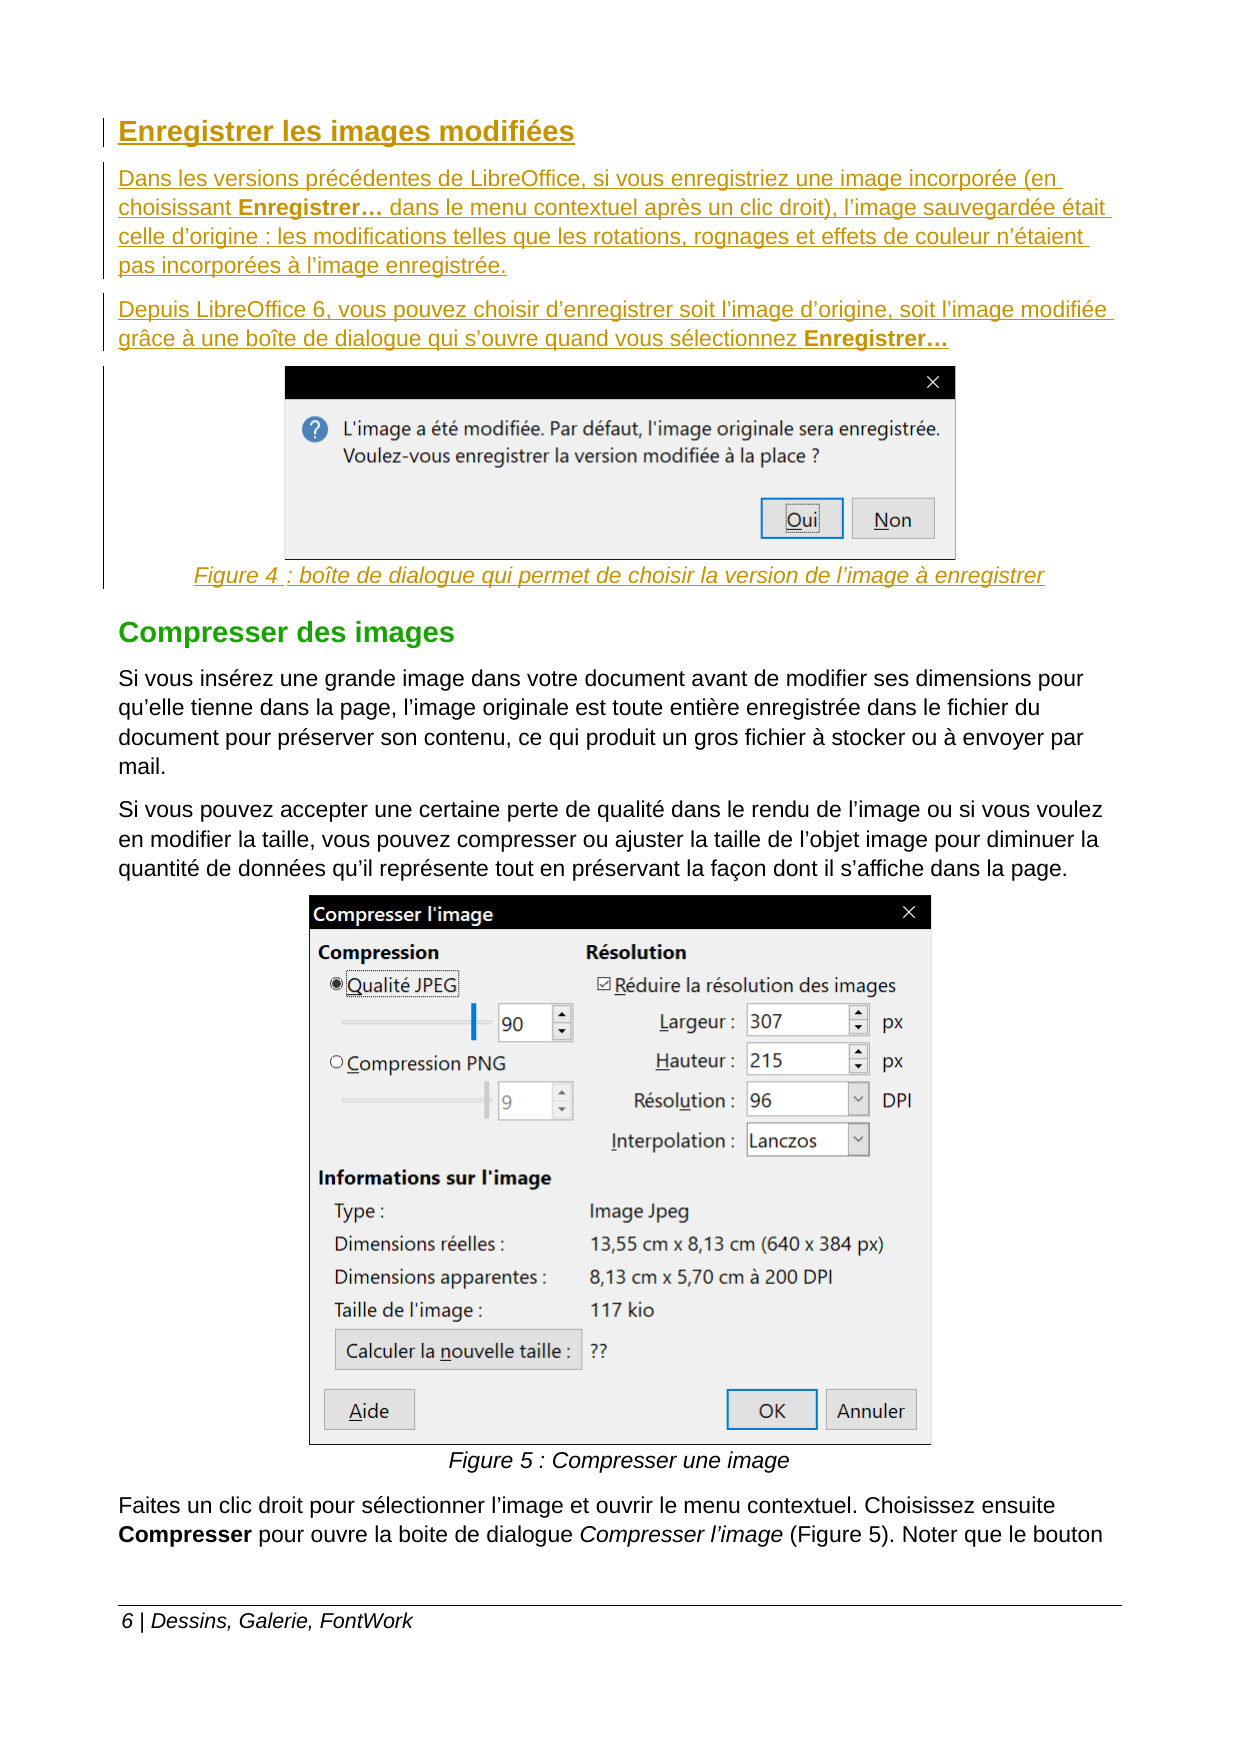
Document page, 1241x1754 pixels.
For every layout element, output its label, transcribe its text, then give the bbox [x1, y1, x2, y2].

text Figure 4 : boîte de dialogue qui permet de choisir la version de l’image à enregistrer [118, 560, 1122, 589]
text Depuis LibreOffice 6, vous pouvez choisir d’enregistrer soit l’image d’origine, soit l’image modifiée grâce à une boîte de dialogue qui s’ouvre quand vous sélectionnez Enregistrer… [118, 293, 1122, 351]
subtitle Enregistrer les images modifiées [118, 118, 1122, 147]
picture [309, 895, 932, 1445]
text Figure 5 : Compresser une image [118, 1445, 1122, 1474]
subtitle Compresser des images [118, 619, 1122, 648]
text Faites un clic droit pour sélectionner l’image et ouvrir le menu contextuel. Choisissez ensuite Compresser pour ouvre la boite de dialogue Compresser l’image (Figure 5). Noter que le bouton [118, 1489, 1122, 1547]
text Si vous insérez une grande image dans votre document avant de modifier ses dimensions pour qu’elle tienne dans la page, l’image originale est toute entière enregistrée dans le fichier du document pour préserver son contenu, ce qui produit un gros fichier à stocker ou à envoyer par mail. [118, 662, 1122, 779]
picture [284, 366, 956, 560]
text Si vous pouvez accepter une certaine perte de qualité dans le rendu de l’image ou si vous voulez en modifier la taille, vous pouvez compresser ou ajuster la taille de l’objet image pour diminuer la quantité de données qu’il représente tout en préservant la façon dont il s’affiche dans la page. [118, 794, 1122, 881]
text Dans les versions précédentes de LibreOffice, si vous enregistriez une image incorporée (en choisissant Enregistrer… dans le menu contextuel après un clic droit), l’image sauvegardée était celle d’origine : les modifications telles que les rotations, rognages et effets de couleur n’étaient pas incorporées à l’image enregistrée. [118, 162, 1122, 278]
